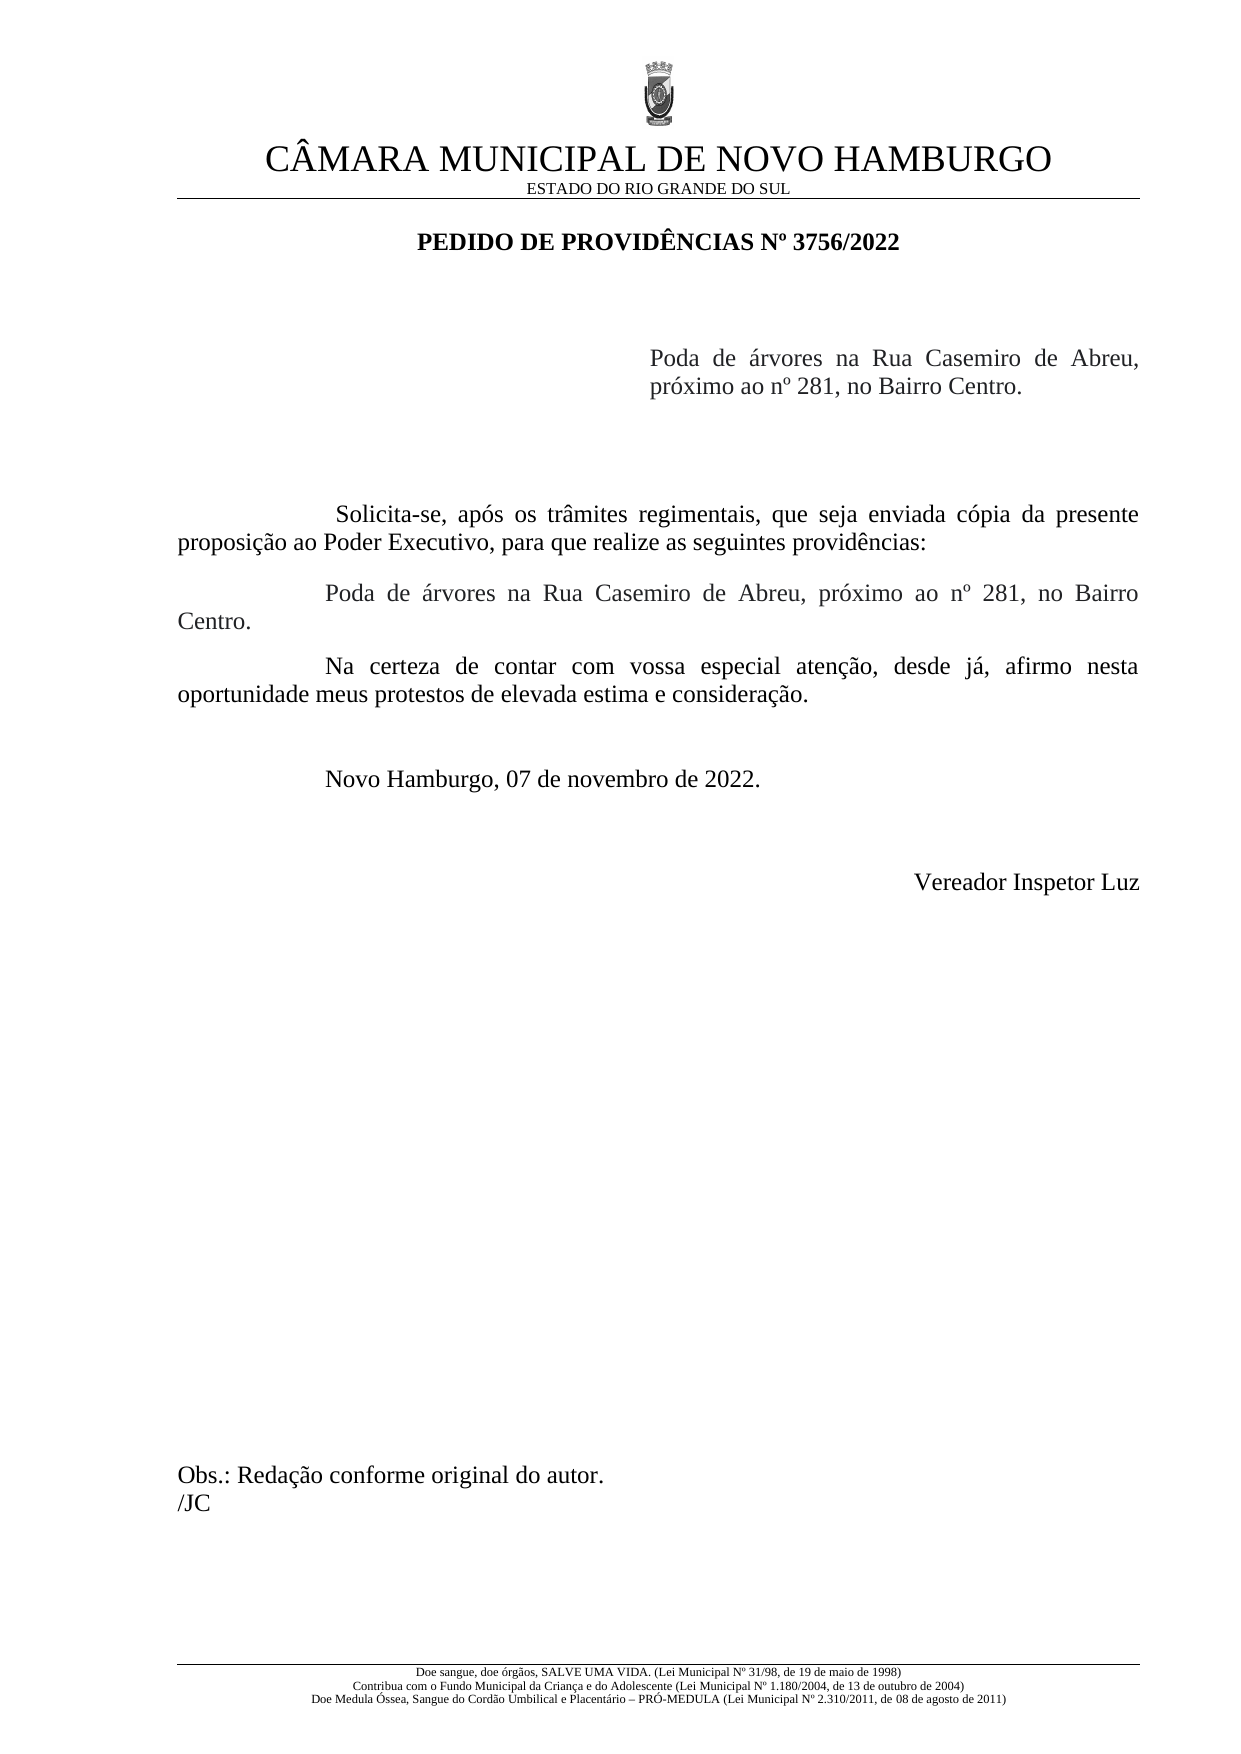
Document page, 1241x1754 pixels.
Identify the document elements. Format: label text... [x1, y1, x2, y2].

text Poda de árvores na Rua Casemiro de Abreu, próximo ao nº 281, no Bairro Centro. [177, 579, 1140, 635]
text /JC [177, 1489, 1140, 1517]
text Poda de árvores na Rua Casemiro de Abreu, próximo ao nº 281, no Bairro Centro. [649, 344, 1140, 400]
text PEDIDO DE PROVIDÊNCIAS Nº 3756/2022 [177, 228, 1140, 256]
text Na certeza de contar com vossa especial atenção, desde já, afirmo nesta oportunidade meus protestos de elevada estima e consideração. [177, 652, 1140, 708]
text Vereador Inspetor Luz [177, 868, 1140, 895]
text Obs.: Redação conforme original do autor. [177, 1461, 1140, 1489]
text Solicita-se, após os trâmites regimentais, que seja enviada cópia da presente proposição ao Poder Executivo, para que realize as seguintes providências: [177, 500, 1140, 556]
text Novo Hamburgo, 07 de novembro de 2022. [177, 765, 1140, 793]
